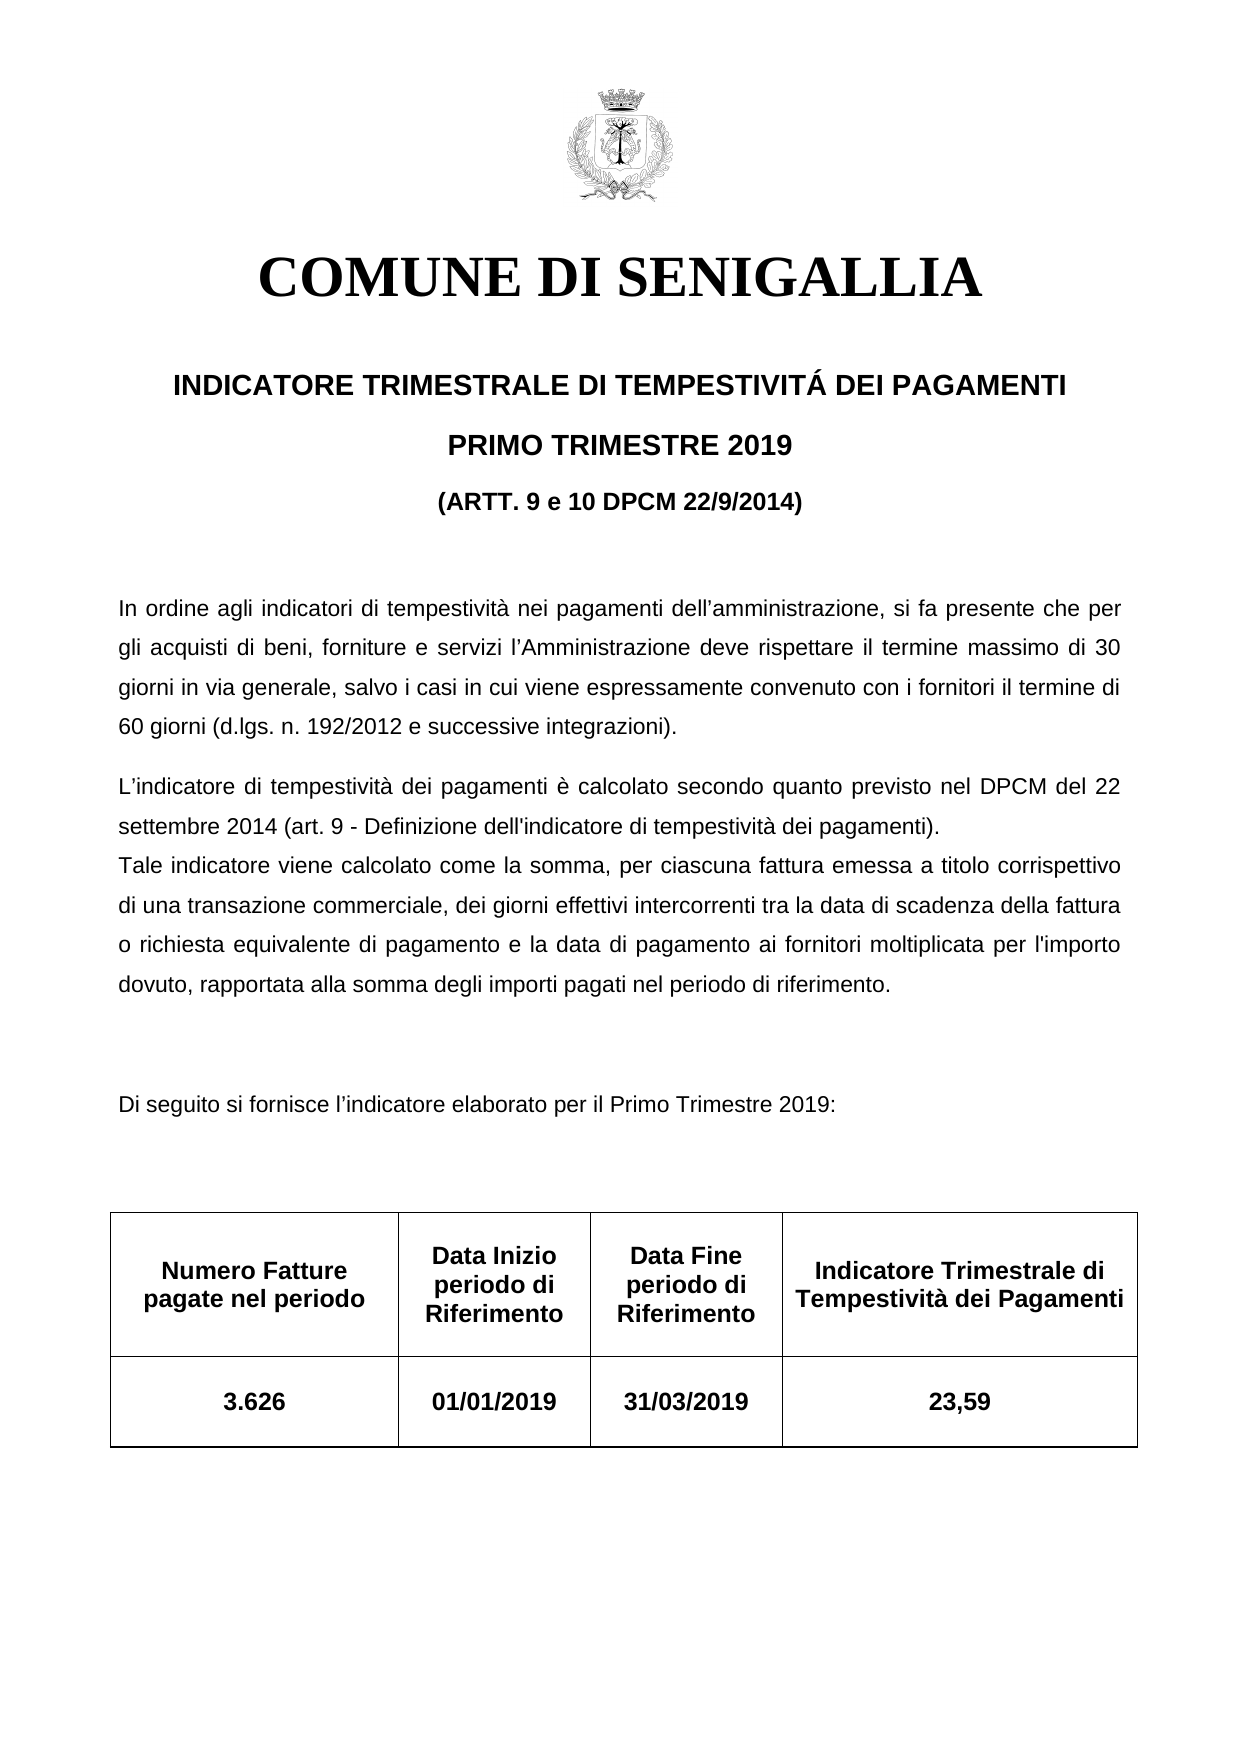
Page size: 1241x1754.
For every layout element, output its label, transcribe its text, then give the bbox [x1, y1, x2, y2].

text PRIMO TRIMESTRE 2019 [118, 427, 1122, 461]
picture [563, 88, 678, 207]
text In ordine agli indicatori di tempestività nei pagamenti dell’amministrazione, si fa presente che per gli acquisti di beni, forniture e servizi l’Amministrazione deve rispettare il termine massimo di 30 giorni in via generale, salvo i casi in cui viene espressamente convenuto con i fornitori il termine di 60 giorni (d.lgs. n. 192/2012 e successive integrazioni). [118, 594, 1122, 739]
text (ARTT. 9 e 10 DPCM 22/9/2014) [118, 487, 1122, 516]
text INDICATORE TRIMESTRALE DI TEMPESTIVITÁ DEI PAGAMENTI [118, 368, 1122, 402]
text Di seguito si fornisce l’indicatore elaborato per il Primo Trimestre 2019: [118, 1091, 1122, 1118]
table_cell 3.626 [111, 1357, 398, 1446]
table_header Data Inizio periodo di Riferimento [399, 1213, 590, 1356]
table_header Numero Fatture pagate nel periodo [111, 1213, 398, 1356]
text Tale indicatore viene calcolato come la somma, per ciascuna fattura emessa a titolo corrispettivo di una transazione commerciale, dei giorni effettivi intercorrenti tra la data di scadenza della fattura o richiesta equivalente di pagamento e la data di pagamento ai fornitori moltiplicata per l'importo dovuto, rapportata alla somma degli importi pagati nel periodo di riferimento. [118, 852, 1122, 997]
text L’indicatore di tempestività dei pagamenti è calcolato secondo quanto previsto nel DPCM del 22 settembre 2014 (art. 9 - Definizione dell'indicatore di tempestività dei pagamenti). [118, 773, 1122, 839]
table_cell 31/03/2019 [591, 1357, 782, 1446]
table_cell 01/01/2019 [399, 1357, 590, 1446]
subtitle COMUNE DI SENIGALLIA [118, 242, 1122, 309]
table_header Indicatore Trimestrale di Tempestività dei Pagamenti [783, 1213, 1137, 1356]
table_header Data Fine periodo di Riferimento [591, 1213, 782, 1356]
table_cell 23,59 [783, 1357, 1137, 1446]
